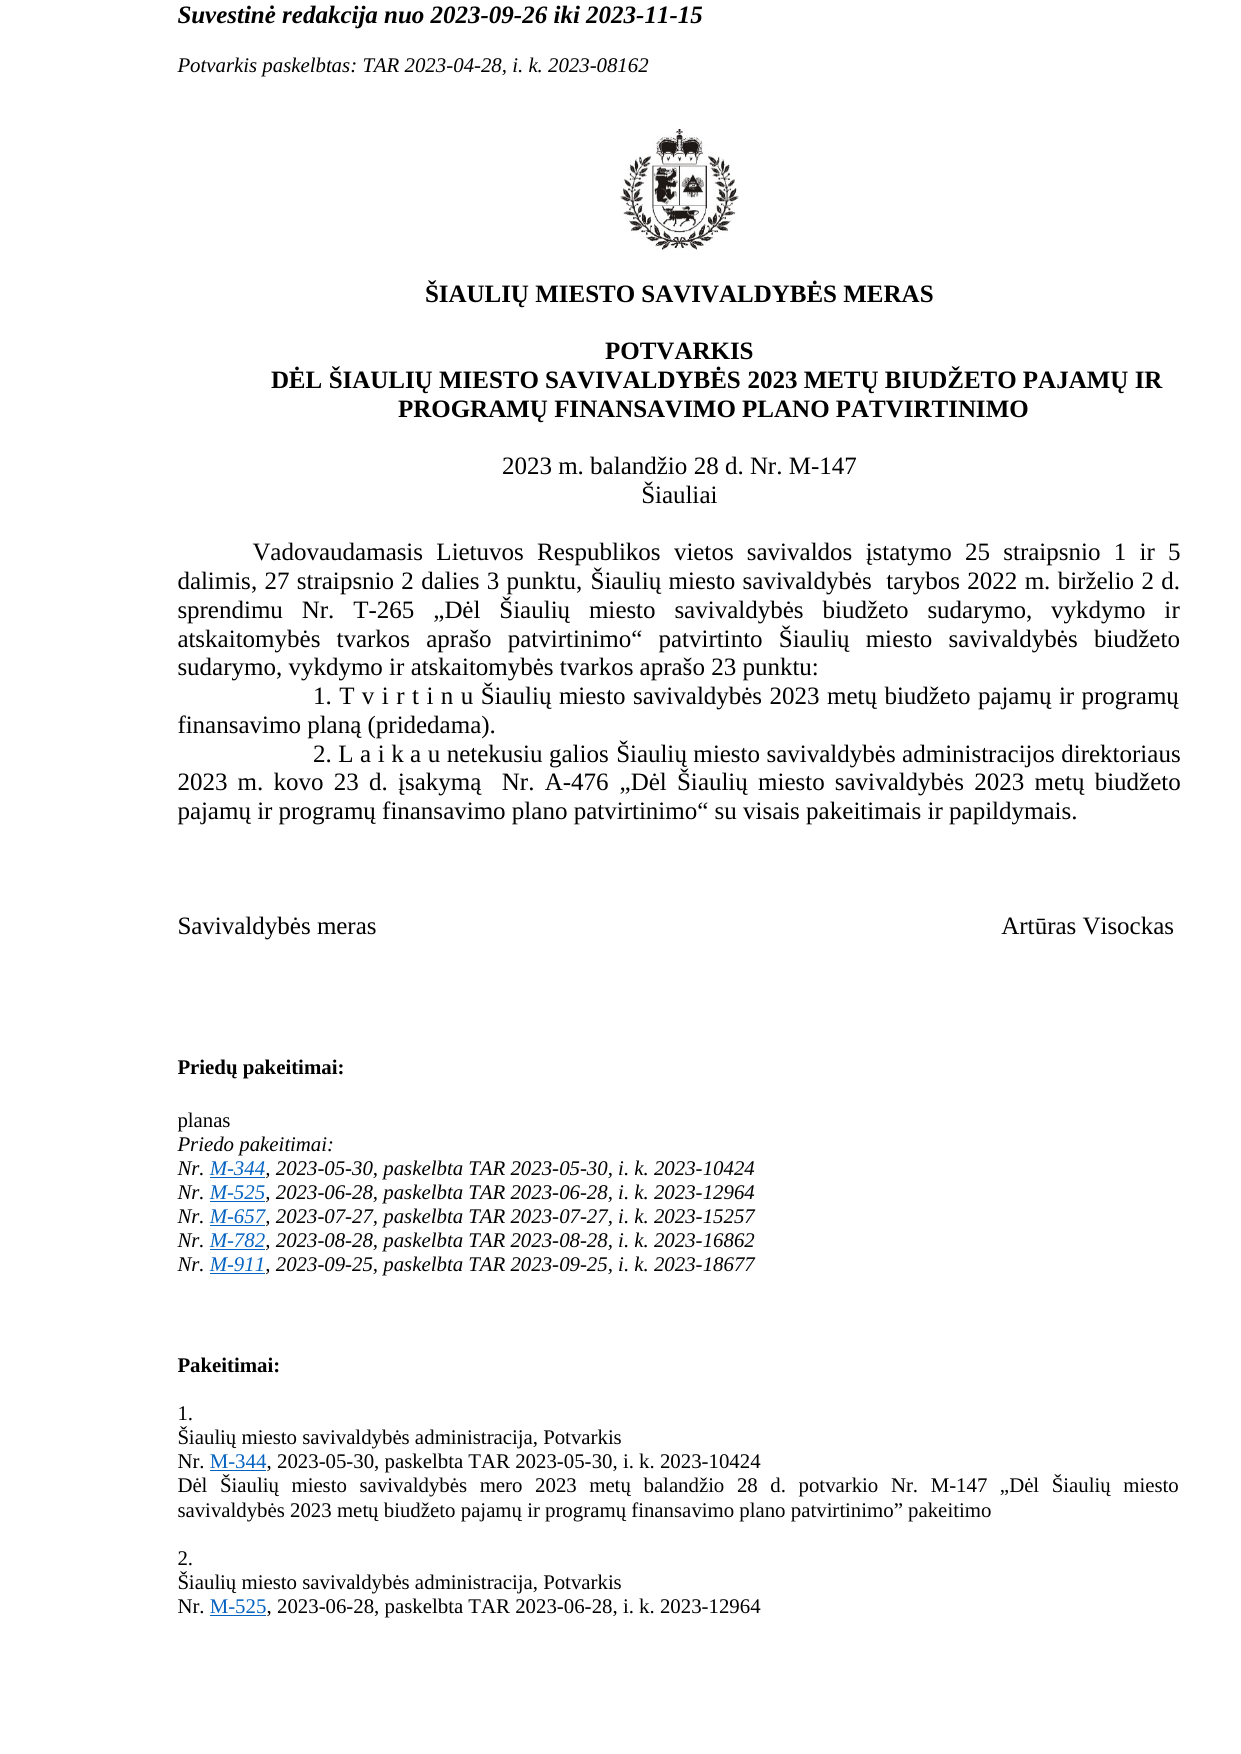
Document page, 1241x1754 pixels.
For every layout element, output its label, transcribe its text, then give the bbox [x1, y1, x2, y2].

text 2023 m. balandžio 28 d. Nr. M-147 [177, 451, 1181, 480]
text Šiaulių miesto savivaldybės administracija, Potvarkis [177, 1425, 1181, 1449]
text 2. L a i k a u netekusiu galios Šiaulių miesto savivaldybės administracijos direktoriaus 2023 m. kovo 23 d. įsakymą Nr. A-476 „Dėl Šiaulių miesto savivaldybės 2023 metų biudžeto pajamų ir programų finansavimo plano patvirtinimo“ su visais pakeitimais ir papildymais. [177, 739, 1181, 825]
text Dėl Šiaulių miesto savivaldybės mero 2023 metų balandžio 28 d. potvarkio Nr. M-147 „Dėl Šiaulių miesto savivaldybės 2023 metų biudžeto pajamų ir programų finansavimo plano patvirtinimo” pakeitimo [177, 1473, 1181, 1522]
text Šiauliai [177, 480, 1181, 509]
text Nr. M-525, 2023-06-28, paskelbta TAR 2023-06-28, i. k. 2023-12964 [177, 1180, 1181, 1204]
text Vadovaudamasis Lietuvos Respublikos vietos savivaldos įstatymo 25 straipsnio 1 ir 5 dalimis, 27 straipsnio 2 dalies 3 punktu, Šiaulių miesto savivaldybės tarybos 2022 m. birželio 2 d. sprendimu Nr. T-265 „Dėl Šiaulių miesto savivaldybės biudžeto sudarymo, vykdymo ir atskaitomybės tvarkos aprašo patvirtinimo“ patvirtinto Šiaulių miesto savivaldybės biudžeto sudarymo, vykdymo ir atskaitomybės tvarkos aprašo 23 punktu: [177, 537, 1181, 681]
text Savivaldybės meras Artūras Visockas [177, 911, 1181, 940]
text Šiaulių miesto savivaldybės administracija, Potvarkis [177, 1570, 1181, 1594]
text Potvarkis paskelbtas: TAR 2023-04-28, i. k. 2023-08162 [177, 53, 1181, 77]
text Nr. M-344, 2023-05-30, paskelbta TAR 2023-05-30, i. k. 2023-10424 [177, 1449, 1181, 1473]
text 1. [177, 1401, 1181, 1425]
text Nr. M-782, 2023-08-28, paskelbta TAR 2023-08-28, i. k. 2023-16862 [177, 1228, 1181, 1252]
text Priedų pakeitimai: [177, 1055, 1181, 1079]
text Pakeitimai: [177, 1353, 1181, 1377]
text Priedo pakeitimai: [177, 1132, 1181, 1156]
text POTVARKIS [177, 336, 1181, 365]
text 2. [177, 1546, 1181, 1570]
subtitle ŠIAULIŲ MIESTO SAVIVALDYBĖS MERAS [177, 279, 1181, 307]
text Nr. M-657, 2023-07-27, paskelbta TAR 2023-07-27, i. k. 2023-15257 [177, 1204, 1181, 1228]
text Suvestinė redakcija nuo 2023-09-26 iki 2023-11-15 [177, 0, 1181, 29]
text 1. T v i r t i n u Šiaulių miesto savivaldybės 2023 metų biudžeto pajamų ir programų finansavimo planą (pridedama). [177, 681, 1181, 739]
text Nr. M-525, 2023-06-28, paskelbta TAR 2023-06-28, i. k. 2023-12964 [177, 1594, 1181, 1618]
text Nr. M-911, 2023-09-25, paskelbta TAR 2023-09-25, i. k. 2023-18677 [177, 1252, 1181, 1276]
text planas [177, 1108, 1181, 1132]
text DĖL ŠIAULIŲ MIESTO SAVIVALDYBĖS 2023 METŲ BIUDŽETO PAJAMŲ IR PROGRAMŲ FINANSAVIMO PLANO PATVIRTINIMO [252, 365, 1181, 422]
text Nr. M-344, 2023-05-30, paskelbta TAR 2023-05-30, i. k. 2023-10424 [177, 1156, 1181, 1180]
